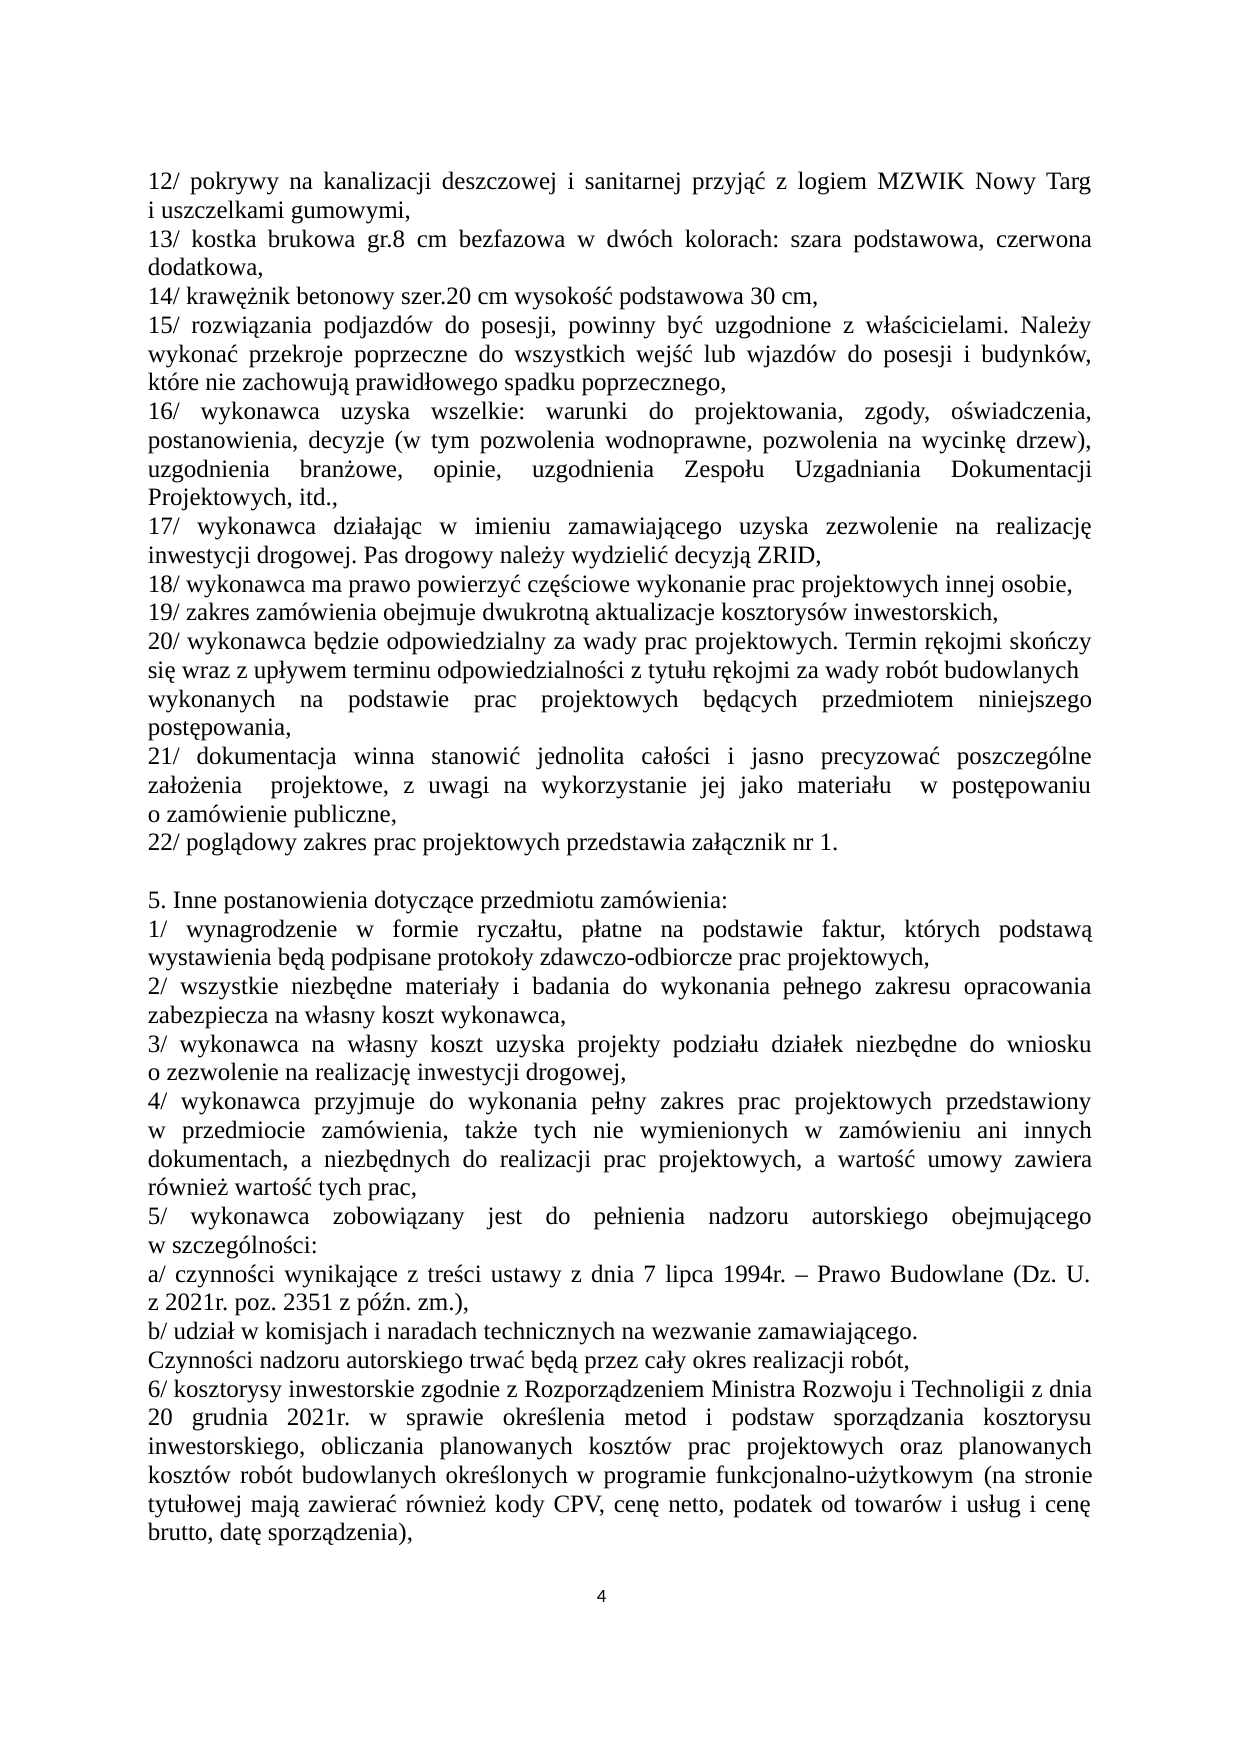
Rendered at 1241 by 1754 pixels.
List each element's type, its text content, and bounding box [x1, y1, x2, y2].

text a/ czynności wynikające z treści ustawy z dnia 7 lipca 1994r. – Prawo Budowlane (Dz. U. z 2021r. poz. 2351 z późn. zm.), [148, 1259, 1093, 1316]
text 2/ wszystkie niezbędne materiały i badania do wykonania pełnego zakresu opracowania zabezpiecza na własny koszt wykonawca, [148, 971, 1093, 1029]
text 12/ pokrywy na kanalizacji deszczowej i sanitarnej przyjąć z logiem MZWIK Nowy Targ i uszczelkami gumowymi, [148, 166, 1093, 224]
list 4/ wykonawca przyjmuje do wykonania pełny zakres prac projektowych przedstawiony w przedmiocie zamówienia, także tych nie wymienionych w zamówieniu ani innych dokumentach, a niezbędnych do realizacji prac projektowych, a wartość umowy zawiera również wartość tych prac, [148, 1086, 1093, 1201]
text 22/ poglądowy zakres prac projektowych przedstawia załącznik nr 1. [148, 827, 1093, 856]
text 18/ wykonawca ma prawo powierzyć częściowe wykonanie prac projektowych innej osobie, [148, 569, 1093, 597]
text 3/ wykonawca na własny koszt uzyska projekty podziału działek niezbędne do wniosku o zezwolenie na realizację inwestycji drogowej, [148, 1029, 1093, 1086]
list 1/ wynagrodzenie w formie ryczałtu, płatne na podstawie faktur, których podstawą wystawienia będą podpisane protokoły zdawczo-odbiorcze prac projektowych, [148, 914, 1093, 971]
text 20/ wykonawca będzie odpowiedzialny za wady prac projektowych. Termin rękojmi skończy się wraz z upływem terminu odpowiedzialności z tytułu rękojmi za wady robót budowlanych [148, 626, 1093, 684]
text b/ udział w komisjach i naradach technicznych na wezwanie zamawiającego. [148, 1316, 1093, 1345]
text 5. Inne postanowienia dotyczące przedmiotu zamówienia: [148, 885, 1093, 914]
text 13/ kostka brukowa gr.8 cm bezfazowa w dwóch kolorach: szara podstawowa, czerwona dodatkowa, [148, 224, 1093, 281]
text 15/ rozwiązania podjazdów do posesji, powinny być uzgodnione z właścicielami. Należy wykonać przekroje poprzeczne do wszystkich wejść lub wjazdów do posesji i budynków, które nie zachowują prawidłowego spadku poprzecznego, [148, 310, 1093, 396]
text 5/ wykonawca zobowiązany jest do pełnienia nadzoru autorskiego obejmującego w szczególności: [148, 1201, 1093, 1259]
text 6/ kosztorysy inwestorskie zgodnie z Rozporządzeniem Ministra Rozwoju i Technoligii z dnia 20 grudnia 2021r. w sprawie określenia metod i podstaw sporządzania kosztorysu inwestorskiego, obliczania planowanych kosztów prac projektowych oraz planowanych kosztów robót budowlanych określonych w programie funkcjonalno-użytkowym (na stronie tytułowej mają zawierać również kody CPV, cenę netto, podatek od towarów i usług i cenę brutto, datę sporządzenia), [148, 1374, 1093, 1546]
text 14/ krawężnik betonowy szer.20 cm wysokość podstawowa 30 cm, [148, 281, 1093, 310]
text 16/ wykonawca uzyska wszelkie: warunki do projektowania, zgody, oświadczenia, postanowienia, decyzje (w tym pozwolenia wodnoprawne, pozwolenia na wycinkę drzew), uzgodnienia branżowe, opinie, uzgodnienia Zespołu Uzgadniania Dokumentacji Projektowych, itd., [148, 396, 1093, 511]
text 17/ wykonawca działając w imieniu zamawiającego uzyska zezwolenie na realizację inwestycji drogowej. Pas drogowy należy wydzielić decyzją ZRID, [148, 511, 1093, 569]
text Czynności nadzoru autorskiego trwać będą przez cały okres realizacji robót, [148, 1345, 1093, 1374]
text 19/ zakres zamówienia obejmuje dwukrotną aktualizacje kosztorysów inwestorskich, [148, 597, 1093, 626]
text wykonanych na podstawie prac projektowych będących przedmiotem niniejszego postępowania, [148, 684, 1093, 741]
text 21/ dokumentacja winna stanowić jednolita całości i jasno precyzować poszczególne założenia projektowe, z uwagi na wykorzystanie jej jako materiału w postępowaniu o zamówienie publiczne, [148, 741, 1093, 827]
